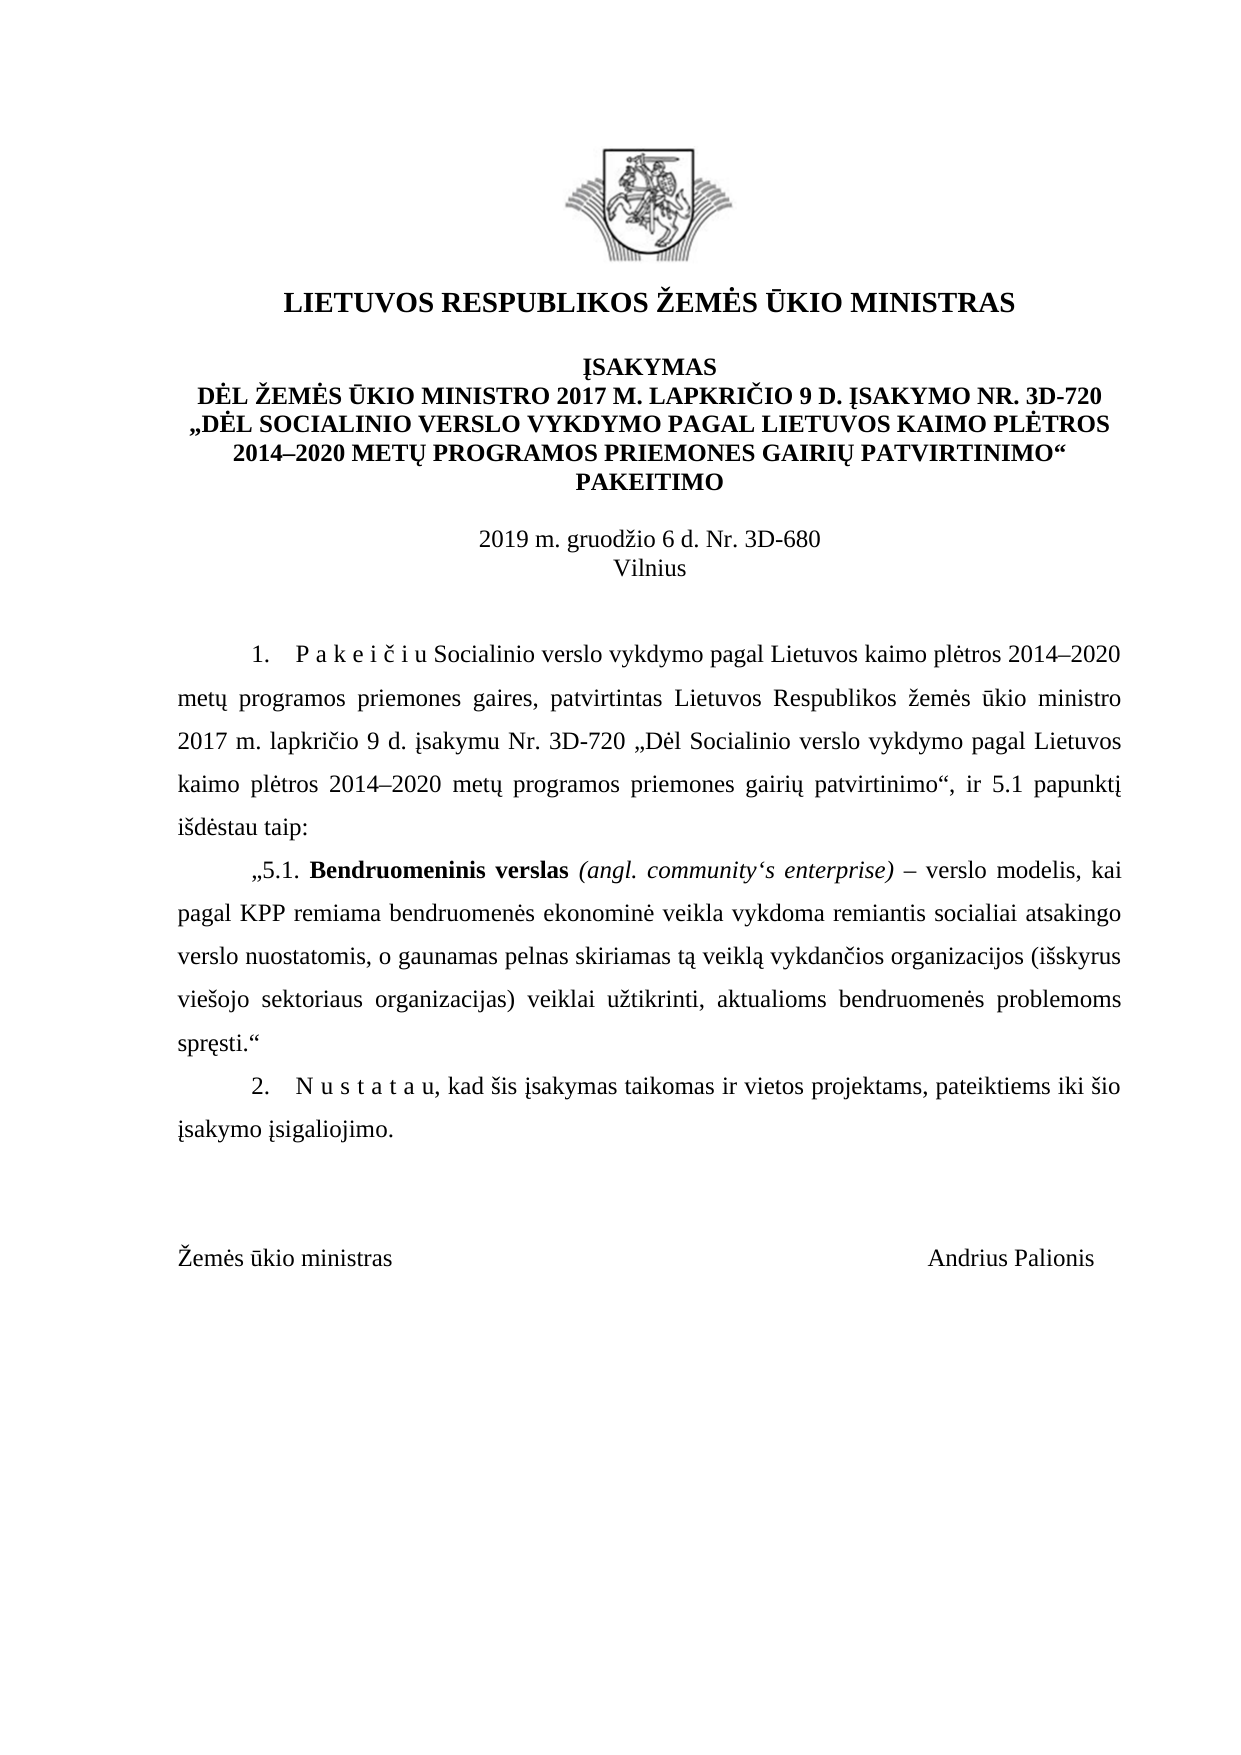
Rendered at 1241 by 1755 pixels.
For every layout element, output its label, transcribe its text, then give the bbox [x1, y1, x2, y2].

text Vilnius [177, 553, 1122, 582]
text 2019 m. gruodžio 6 d. Nr. 3D-680 [177, 524, 1122, 553]
text DĖL ŽEMĖS ŪKIO MINISTRO 2017 M. LAPKRIČIO 9 D. ĮSAKYMO NR. 3D-720 „DĖL SOCIALINIO VERSLO VYKDYMO PAGAL LIETUVOS KAIMO PLĖTROS 2014–2020 METŲ PROGRAMOS PRIEMONES GAIRIŲ PATVIRTINIMO“ PAKEITIMO [177, 381, 1122, 496]
text Žemės ūkio ministras Andrius Palionis [177, 1243, 1122, 1272]
text 2. N u s t a t a u, kad šis įsakymas taikomas ir vietos projektams, pateiktiems iki šio įsakymo įsigaliojimo. [177, 1071, 1122, 1143]
text LIETUVOS RESPUBLIKOS ŽEMĖS ŪKIO MINISTRAS [177, 285, 1122, 318]
text „5.1. Bendruomeninis verslas (angl. community‘s enterprise) – verslo modelis, kai pagal KPP remiama bendruomenės ekonominė veikla vykdoma remiantis socialiai atsakingo verslo nuostatomis, o gaunamas pelnas skiriamas tą veiklą vykdančios organizacijos (išskyrus viešojo sektoriaus organizacijas) veiklai užtikrinti, aktualioms bendruomenės problemoms spręsti.“ [177, 855, 1122, 1056]
text 1. P a k e i č i u Socialinio verslo vykdymo pagal Lietuvos kaimo plėtros 2014–2020 metų programos priemones gaires, patvirtintas Lietuvos Respublikos žemės ūkio ministro 2017 m. lapkričio 9 d. įsakymu Nr. 3D-720 „Dėl Socialinio verslo vykdymo pagal Lietuvos kaimo plėtros 2014–2020 metų programos priemones gairių patvirtinimo“, ir 5.1 papunktį išdėstau taip: [177, 639, 1122, 841]
text ĮSAKYMAS [177, 352, 1122, 381]
